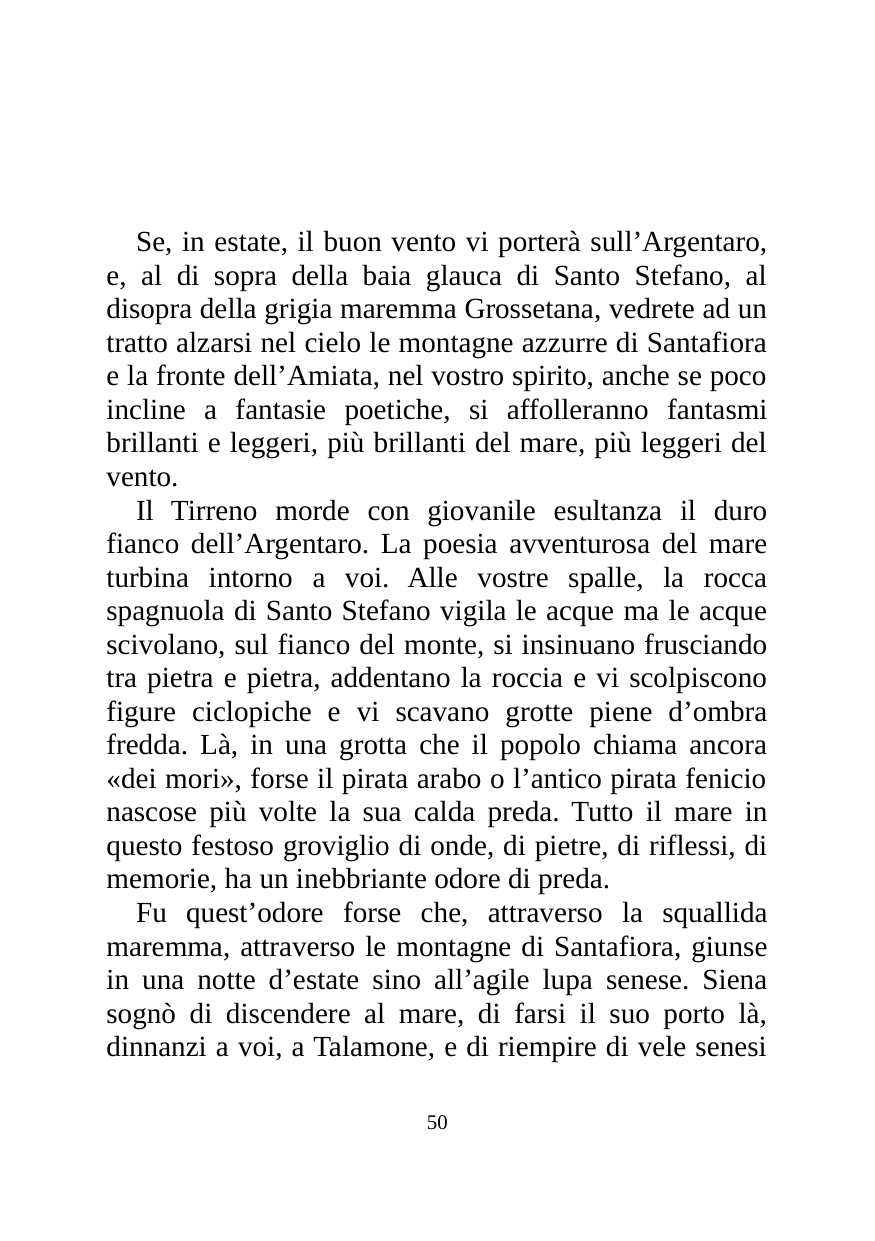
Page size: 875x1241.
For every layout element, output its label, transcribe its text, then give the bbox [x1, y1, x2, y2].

text Fu quest’odore forse che, attraverso la squallida maremma, attraverso le montagne di Santafiora, giunse in una notte d’estate sino all’agile lupa senese. Siena sognò di discendere al mare, di farsi il suo porto là, dinnanzi a voi, a Talamone, e di riempire di vele senesi [106, 895, 768, 1063]
text Se, in estate, il buon vento vi porterà sull’Argentaro, e, al di sopra della baia glauca di Santo Stefano, al disopra della grigia maremma Grossetana, vedrete ad un tratto alzarsi nel cielo le montagne azzurre di Santafiora e la fronte dell’Amiata, nel vostro spirito, anche se poco incline a fantasie poetiche, si affolleranno fantasmi brillanti e leggeri, più brillanti del mare, più leggeri del vento. [106, 224, 768, 493]
text Il Tirreno morde con giovanile esultanza il duro fianco dell’Argentaro. La poesia avventurosa del mare turbina intorno a voi. Alle vostre spalle, la rocca spagnuola di Santo Stefano vigila le acque ma le acque scivolano, sul fianco del monte, si insinuano frusciando tra pietra e pietra, addentano la roccia e vi scolpiscono figure ciclopiche e vi scavano grotte piene d’ombra fredda. Là, in una grotta che il popolo chiama ancora «dei mori», forse il pirata arabo o l’antico pirata fenicio nascose più volte la sua calda preda. Tutto il mare in questo festoso groviglio di onde, di pietre, di riflessi, di memorie, ha un inebbriante odore di preda. [106, 493, 768, 895]
